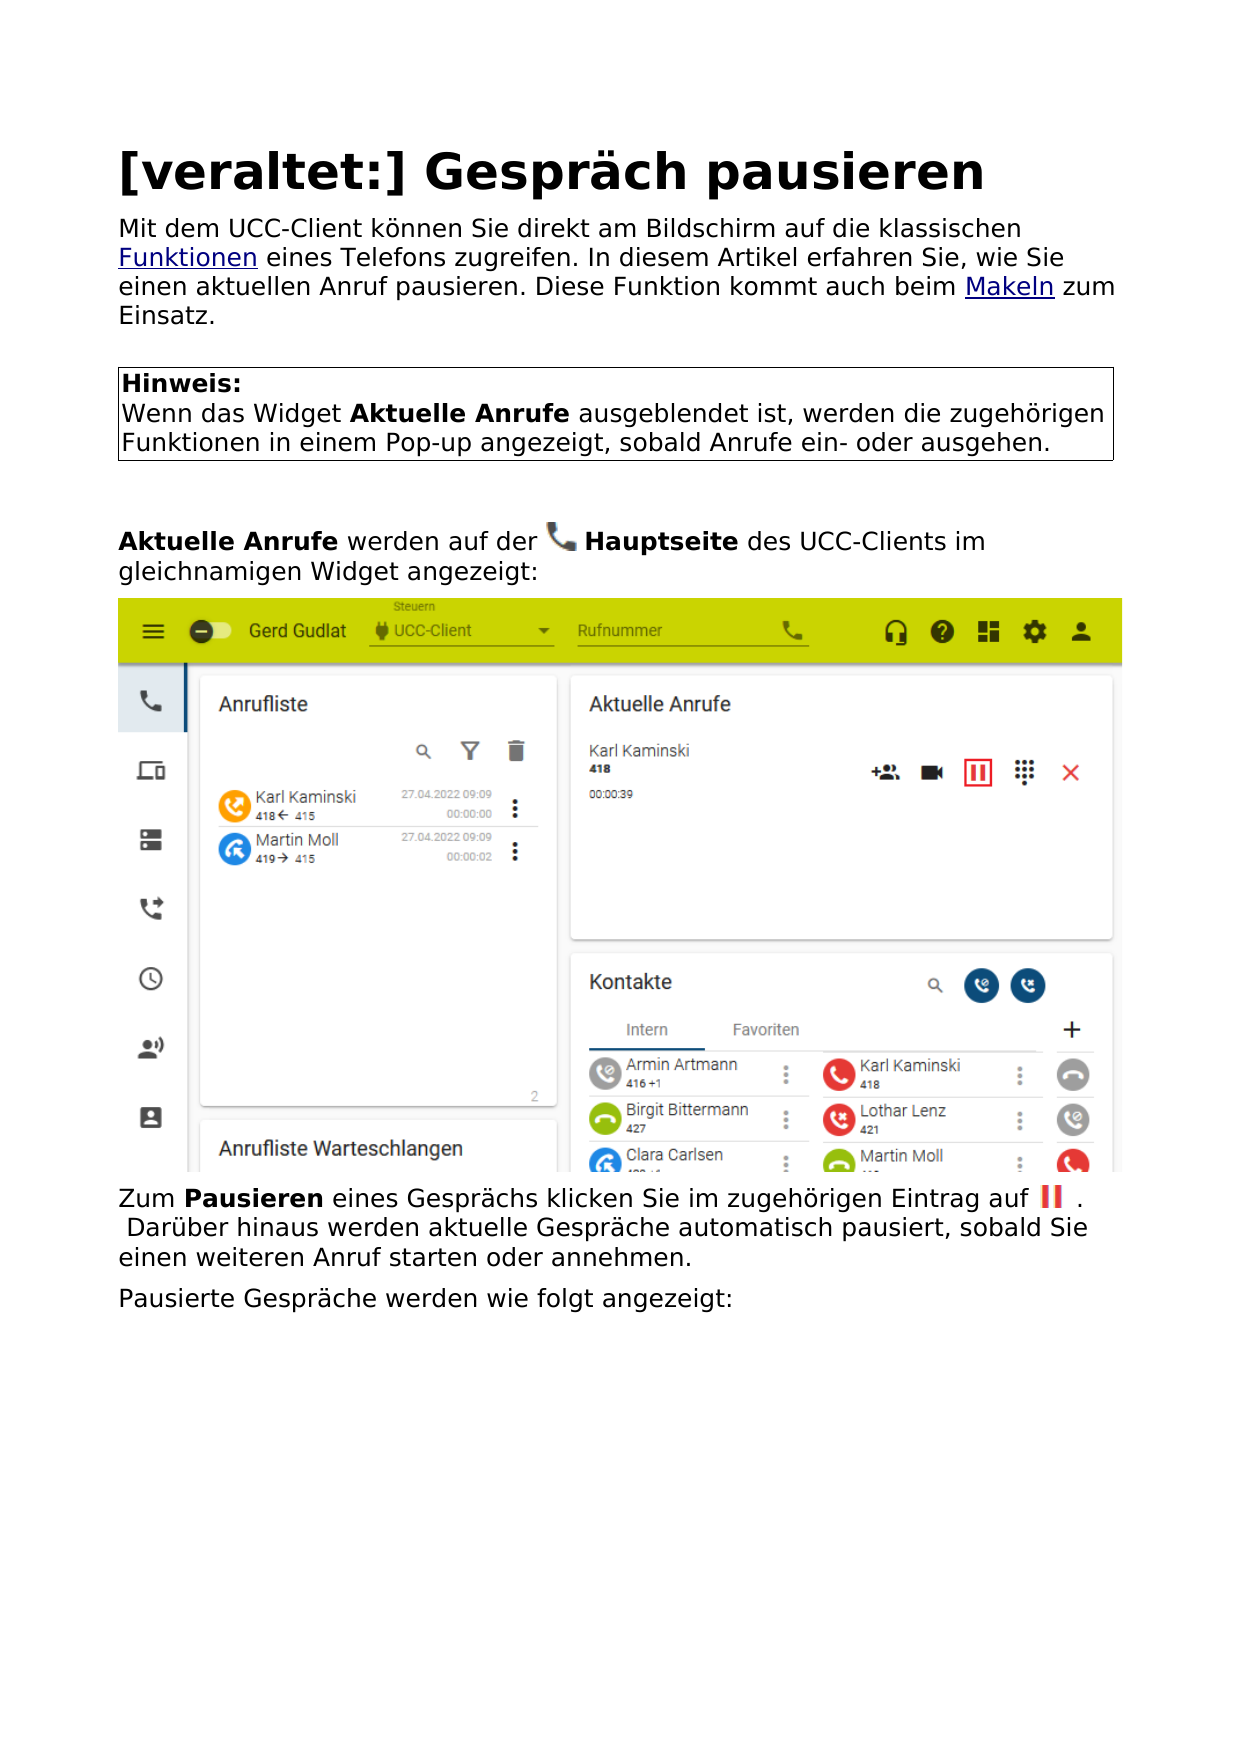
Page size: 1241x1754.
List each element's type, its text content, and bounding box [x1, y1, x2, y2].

table_header Hinweis: Wenn das Widget Aktuelle Anrufe ausgeblendet ist, werden die zugehörigen Funktionen in einem Pop-up angezeigt, sobald Anrufe ein- oder ausgehen. [119, 368, 1113, 460]
picture [118, 598, 1123, 1172]
subtitle [veraltet:] Gespräch pausieren [118, 143, 1122, 201]
text Mit dem UCC-Client können Sie direkt am Bildschirm auf die klassischen Funktionen eines Telefons zugreifen. In diesem Artikel erfahren Sie, wie Sie einen aktuellen Anruf pausieren. Diese Funktion kommt auch beim Makeln zum Einsatz. [118, 214, 1122, 331]
picture [1028, 1185, 1076, 1208]
text Zum Pausieren eines Gesprächs klicken Sie im zugehörigen Eintrag auf. Darüber hinaus werden aktuelle Gespräche automatisch pausiert, sobald Sie einen weiteren Anruf starten oder annehmen. [118, 1184, 1122, 1272]
picture [537, 522, 585, 551]
text Pausierte Gespräche werden wie folgt angezeigt: [118, 1284, 1122, 1314]
text Aktuelle Anrufe werden auf derHauptseite des UCC-Clients im gleichnamigen Widget angezeigt: [118, 523, 1122, 586]
